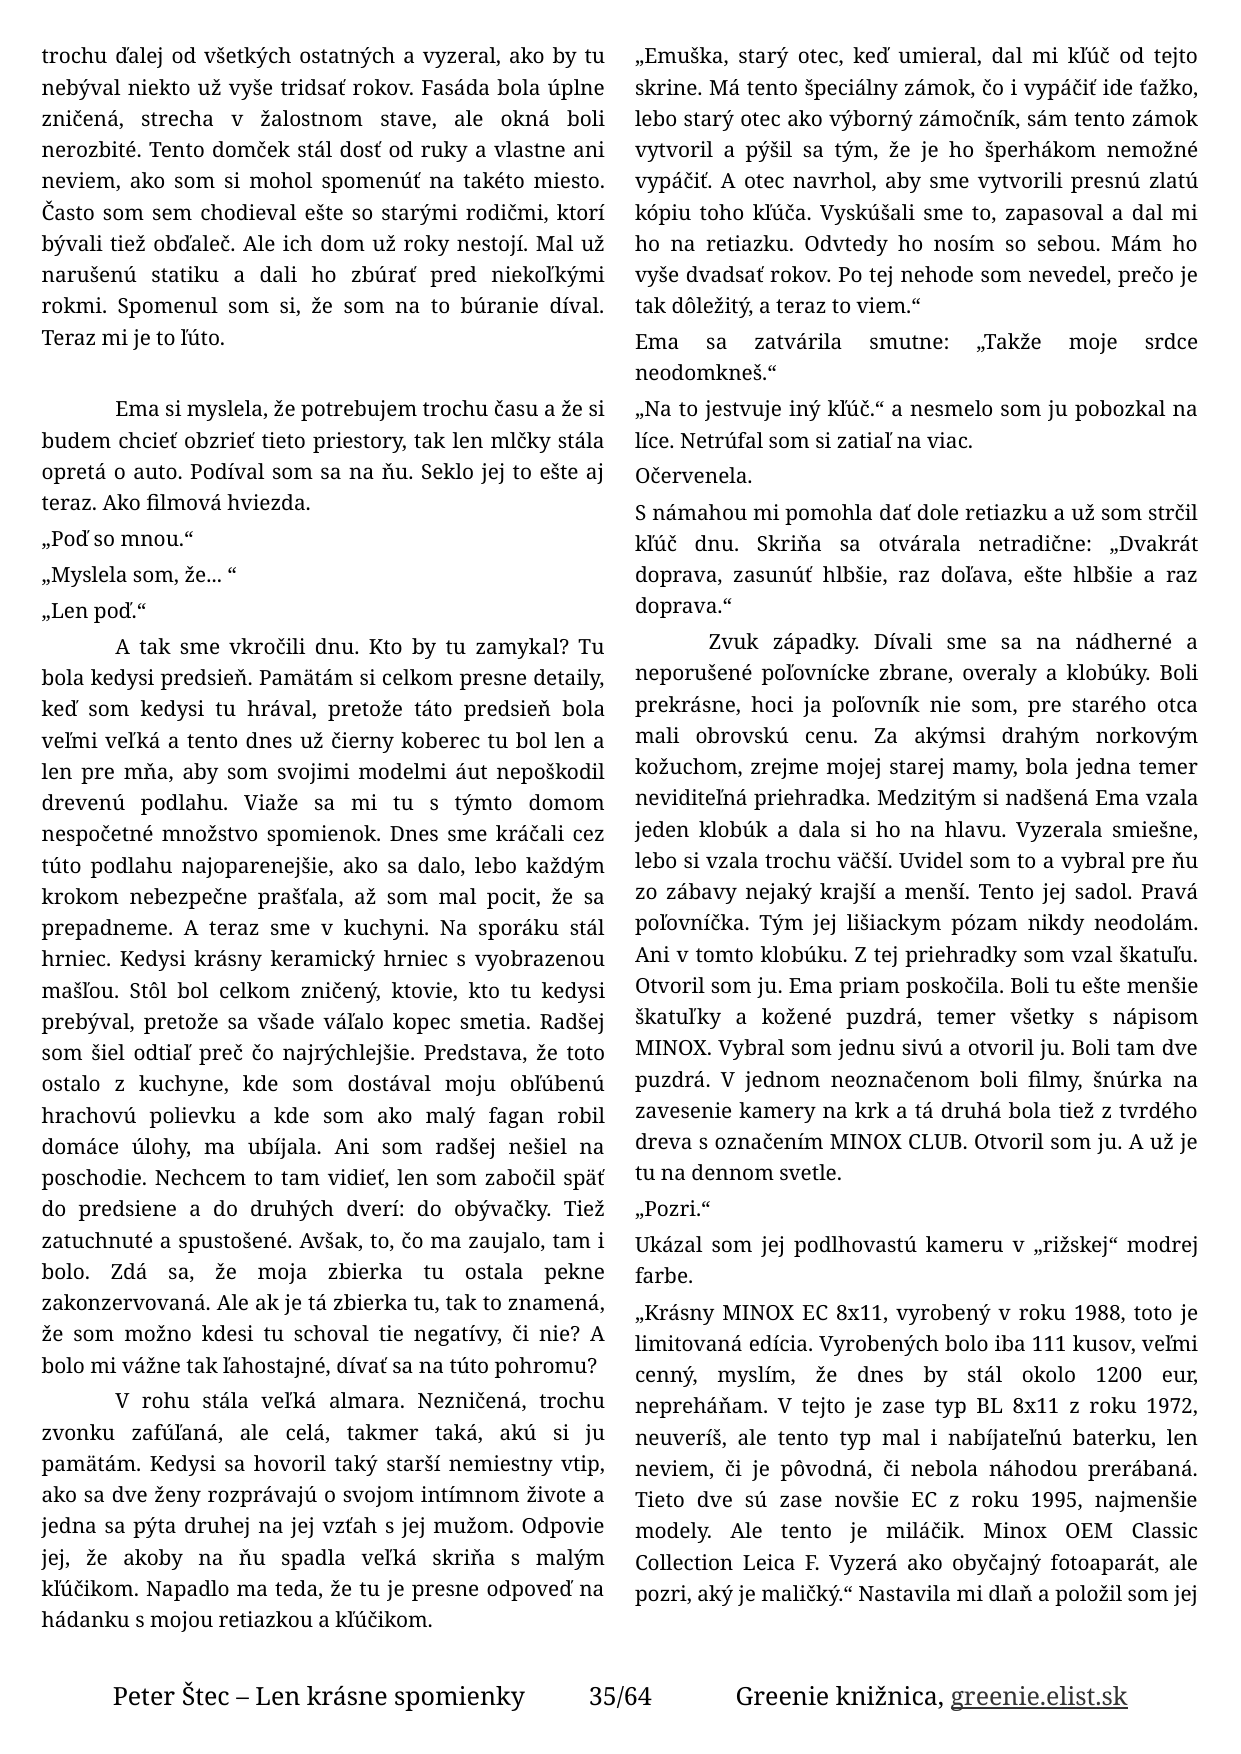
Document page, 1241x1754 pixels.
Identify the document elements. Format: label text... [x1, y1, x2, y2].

text Zvuk západky. Dívali sme sa na nádherné a neporušené poľovnícke zbrane, overaly a klobúky. Boli prekrásne, hoci ja poľovník nie som, pre starého otca mali obrovskú cenu. Za akýmsi drahým norkovým kožuchom, zrejme mojej starej mamy, bola jedna temer neviditeľná priehradka. Medzitým si nadšená Ema vzala jeden klobúk a dala si ho na hlavu. Vyzerala smiešne, lebo si vzala trochu väčší. Uvidel som to a vybral pre ňu zo zábavy nejaký krajší a menší. Tento jej sadol. Pravá poľovníčka. Tým jej lišiackym pózam nikdy neodolám. Ani v tomto klobúku. Z tej priehradky som vzal škatuľu. Otvoril som ju. Ema priam poskočila. Boli tu ešte menšie škatuľky a kožené puzdrá, temer všetky s nápisom MINOX. Vybral som jednu sivú a otvoril ju. Boli tam dve puzdrá. V jednom neoznačenom boli filmy, šnúrka na zavesenie kamery na krk a tá druhá bola tiež z tvrdého dreva s označením MINOX CLUB. Otvoril som ju. A už je tu na dennom svetle. [635, 627, 1199, 1187]
text V rohu stála veľká almara. Nezničená, trochu zvonku zafúľaná, ale celá, takmer taká, akú si ju pamätám. Kedysi sa hovoril taký starší nemiestny vtip, ako sa dve ženy rozprávajú o svojom intímnom živote a jedna sa pýta druhej na jej vzťah s jej mužom. Odpovie jej, že akoby na ňu spadla veľká skriňa s malým kľúčikom. Napadlo ma teda, že tu je presne odpoveď na hádanku s mojou retiazkou a kľúčikom. [41, 1387, 605, 1634]
text „Len poď.“ [41, 596, 605, 624]
text trochu ďalej od všetkých ostatných a vyzeral, ako by tu nebýval niekto už vyše tridsať rokov. Fasáda bola úplne zničená, strecha v žalostnom stave, ale okná boli nerozbité. Tento domček stál dosť od ruky a vlastne ani neviem, ako som si mohol spomenúť na takéto miesto. Často som sem chodieval ešte so starými rodičmi, ktorí bývali tiež obďaleč. Ale ich dom už roky nestojí. Mal už narušenú statiku a dali ho zbúrať pred niekoľkými rokmi. Spomenul som si, že som na to búranie díval. Teraz mi je to ľúto. [41, 41, 605, 351]
text Ema si myslela, že potrebujem trochu času a že si budem chcieť obzrieť tieto priestory, tak len mlčky stála opretá o auto. Podíval som sa na ňu. Seklo jej to ešte aj teraz. Ako filmová hviezda. [41, 394, 605, 517]
text „Na to jestvuje iný kľúč.“ a nesmelo som ju pobozkal na líce. Netrúfal som si zatiaľ na viac. [635, 394, 1199, 454]
text „Myslela som, že... “ [41, 560, 605, 588]
text „Emuška, starý otec, keď umieral, dal mi kľúč od tejto skrine. Má tento špeciálny zámok, čo i vypáčiť ide ťažko, lebo starý otec ako výborný zámočník, sám tento zámok vytvoril a pýšil sa tým, že je ho šperhákom nemožné vypáčiť. A otec navrhol, aby sme vytvorili presnú zlatú kópiu toho kľúča. Vyskúšali sme to, zapasoval a dal mi ho na retiazku. Odvtedy ho nosím so sebou. Mám ho vyše dvadsať rokov. Po tej nehode som nevedel, prečo je tak dôležitý, a teraz to viem.“ [635, 41, 1199, 320]
text A tak sme vkročili dnu. Kto by tu zamykal? Tu bola kedysi predsieň. Pamätám si celkom presne detaily, keď som kedysi tu hrával, pretože táto predsieň bola veľmi veľká a tento dnes už čierny koberec tu bol len a len pre mňa, aby som svojimi modelmi áut nepoškodil drevenú podlahu. Viaže sa mi tu s týmto domom nespočetné množstvo spomienok. Dnes sme kráčali cez túto podlahu najoparenejšie, ako sa dalo, lebo každým krokom nebezpečne prašťala, až som mal pocit, že sa prepadneme. A teraz sme v kuchyni. Na sporáku stál hrniec. Kedysi krásny keramický hrniec s vyobrazenou mašľou. Stôl bol celkom zničený, ktovie, kto tu kedysi prebýval, pretože sa všade váľalo kopec smetia. Radšej som šiel odtiaľ preč čo najrýchlejšie. Predstava, že toto ostalo z kuchyne, kde som dostával moju obľúbenú hrachovú polievku a kde som ako malý fagan robil domáce úlohy, ma ubíjala. Ani som radšej nešiel na poschodie. Nechcem to tam vidieť, len som zabočil späť do predsiene a do druhých dverí: do obývačky. Tiež zatuchnuté a spustošené. Avšak, to, čo ma zaujalo, tam i bolo. Zdá sa, že moja zbierka tu ostala pekne zakonzervovaná. Ale ak je tá zbierka tu, tak to znamená, že som možno kdesi tu schoval tie negatívy, či nie? A bolo mi vážne tak ľahostajné, dívať sa na túto pohromu? [41, 632, 605, 1379]
text S námahou mi pomohla dať dole retiazku a už som strčil kľúč dnu. Skriňa sa otvárala netradične: „Dvakrát doprava, zasunúť hlbšie, raz doľava, ešte hlbšie a raz doprava.“ [635, 498, 1199, 620]
text „Krásny MINOX EC 8x11, vyrobený v roku 1988, toto je limitovaná edícia. Vyrobených bolo iba 111 kusov, veľmi cenný, myslím, že dnes by stál okolo 1200 eur, nepreháňam. V tejto je zase typ BL 8x11 z roku 1972, neuveríš, ale tento typ mal i nabíjateľnú baterku, len neviem, či je pôvodná, či nebola náhodou prerábaná. Tieto dve sú zase novšie EC z roku 1995, najmenšie modely. Ale tento je miláčik. Minox OEM Classic Collection Leica F. Vyzerá ako obyčajný fotoaparát, ale pozri, aký je maličký.“ Nastavila mi dlaň a položil som jej [635, 1298, 1199, 1607]
text „Pozri.“ [635, 1194, 1199, 1223]
text Očervenela. [635, 462, 1199, 490]
text „Poď so mnou.“ [41, 524, 605, 553]
text Ema sa zatvárila smutne: „Takže moje srdce neodomkneš.“ [635, 327, 1199, 387]
text Ukázal som jej podlhovastú kameru v „rižskej“ modrej farbe. [635, 1230, 1199, 1290]
